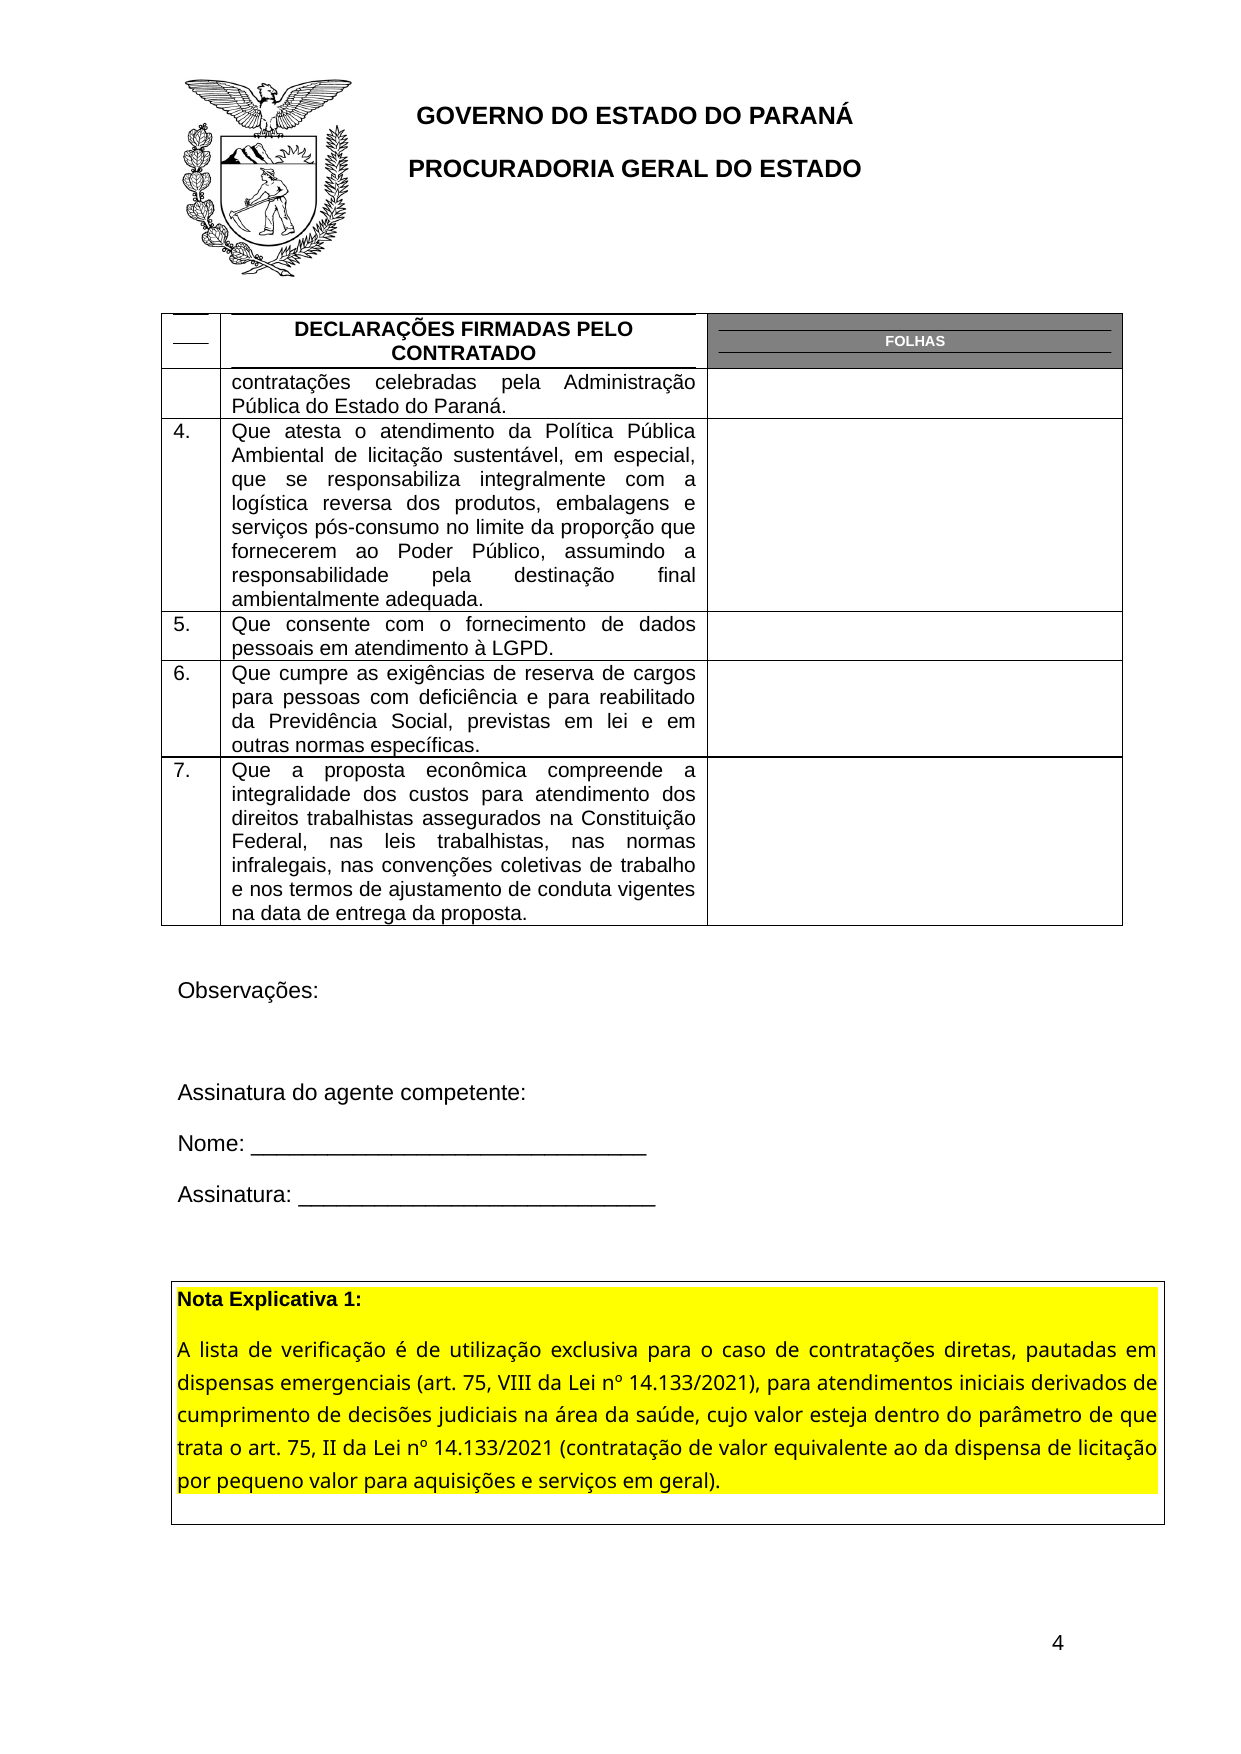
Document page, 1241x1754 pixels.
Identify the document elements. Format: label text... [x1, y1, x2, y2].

table_cell contratações celebradas pela Administração Pública do Estado do Paraná. [221, 369, 707, 418]
table_cell [708, 419, 1122, 611]
table_header DECLARAÇÕES FIRMADAS PELO CONTRATADO [221, 314, 707, 368]
table_header [162, 314, 220, 368]
picture [180, 77, 356, 279]
table_cell [708, 661, 1122, 756]
text Nome: _______________________________ [177, 1130, 1063, 1157]
table_cell Que consente com o fornecimento de dados pessoais em atendimento à LGPD. [221, 612, 707, 659]
table_cell [708, 758, 1122, 925]
text Observações: [177, 977, 1063, 1003]
text Assinatura: ____________________________ [177, 1181, 1063, 1208]
table_cell Que a proposta econômica compreende a integralidade dos custos para atendimento dos direitos trabalhistas assegurados na Constituição Federal, nas leis trabalhistas, nas normas infralegais, nas convenções coletivas de trabalho e nos termos de ajustamento de conduta vigentes na data de entrega da proposta. [221, 758, 707, 925]
table_header FOLHAS [708, 314, 1122, 368]
table_cell 4. [162, 419, 220, 611]
table_cell [162, 369, 220, 418]
table_cell 6. [162, 661, 220, 756]
table_cell 5. [162, 612, 220, 659]
table_cell Que cumpre as exigências de reserva de cargos para pessoas com deficiência e para reabilitado da Previdência Social, previstas em lei e em outras normas específicas. [221, 661, 707, 756]
table_cell [708, 612, 1122, 659]
table_header Nota Explicativa 1: A lista de verificação é de utilização exclusiva para o caso de contratações diretas, pautadas em dispensas emergenciais (art. 75, VIII da Lei nº 14.133/2021), para atendimentos iniciais derivados de cumprimento de decisões judiciais na área da saúde, cujo valor esteja dentro do parâmetro de que trata o art. 75, II da Lei nº 14.133/2021 (contratação de valor equivalente ao da dispensa de licitação por pequeno valor para aquisições e serviços em geral). [172, 1282, 1164, 1524]
table_cell 7. [162, 758, 220, 925]
text Assinatura do agente competente: [177, 1079, 1063, 1106]
table_cell [708, 369, 1122, 418]
table_cell Que atesta o atendimento da Política Pública Ambiental de licitação sustentável, em especial, que se responsabiliza integralmente com a logística reversa dos produtos, embalagens e serviços pós-consumo no limite da proporção que fornecerem ao Poder Público, assumindo a responsabilidade pela destinação final ambientalmente adequada. [221, 419, 707, 611]
